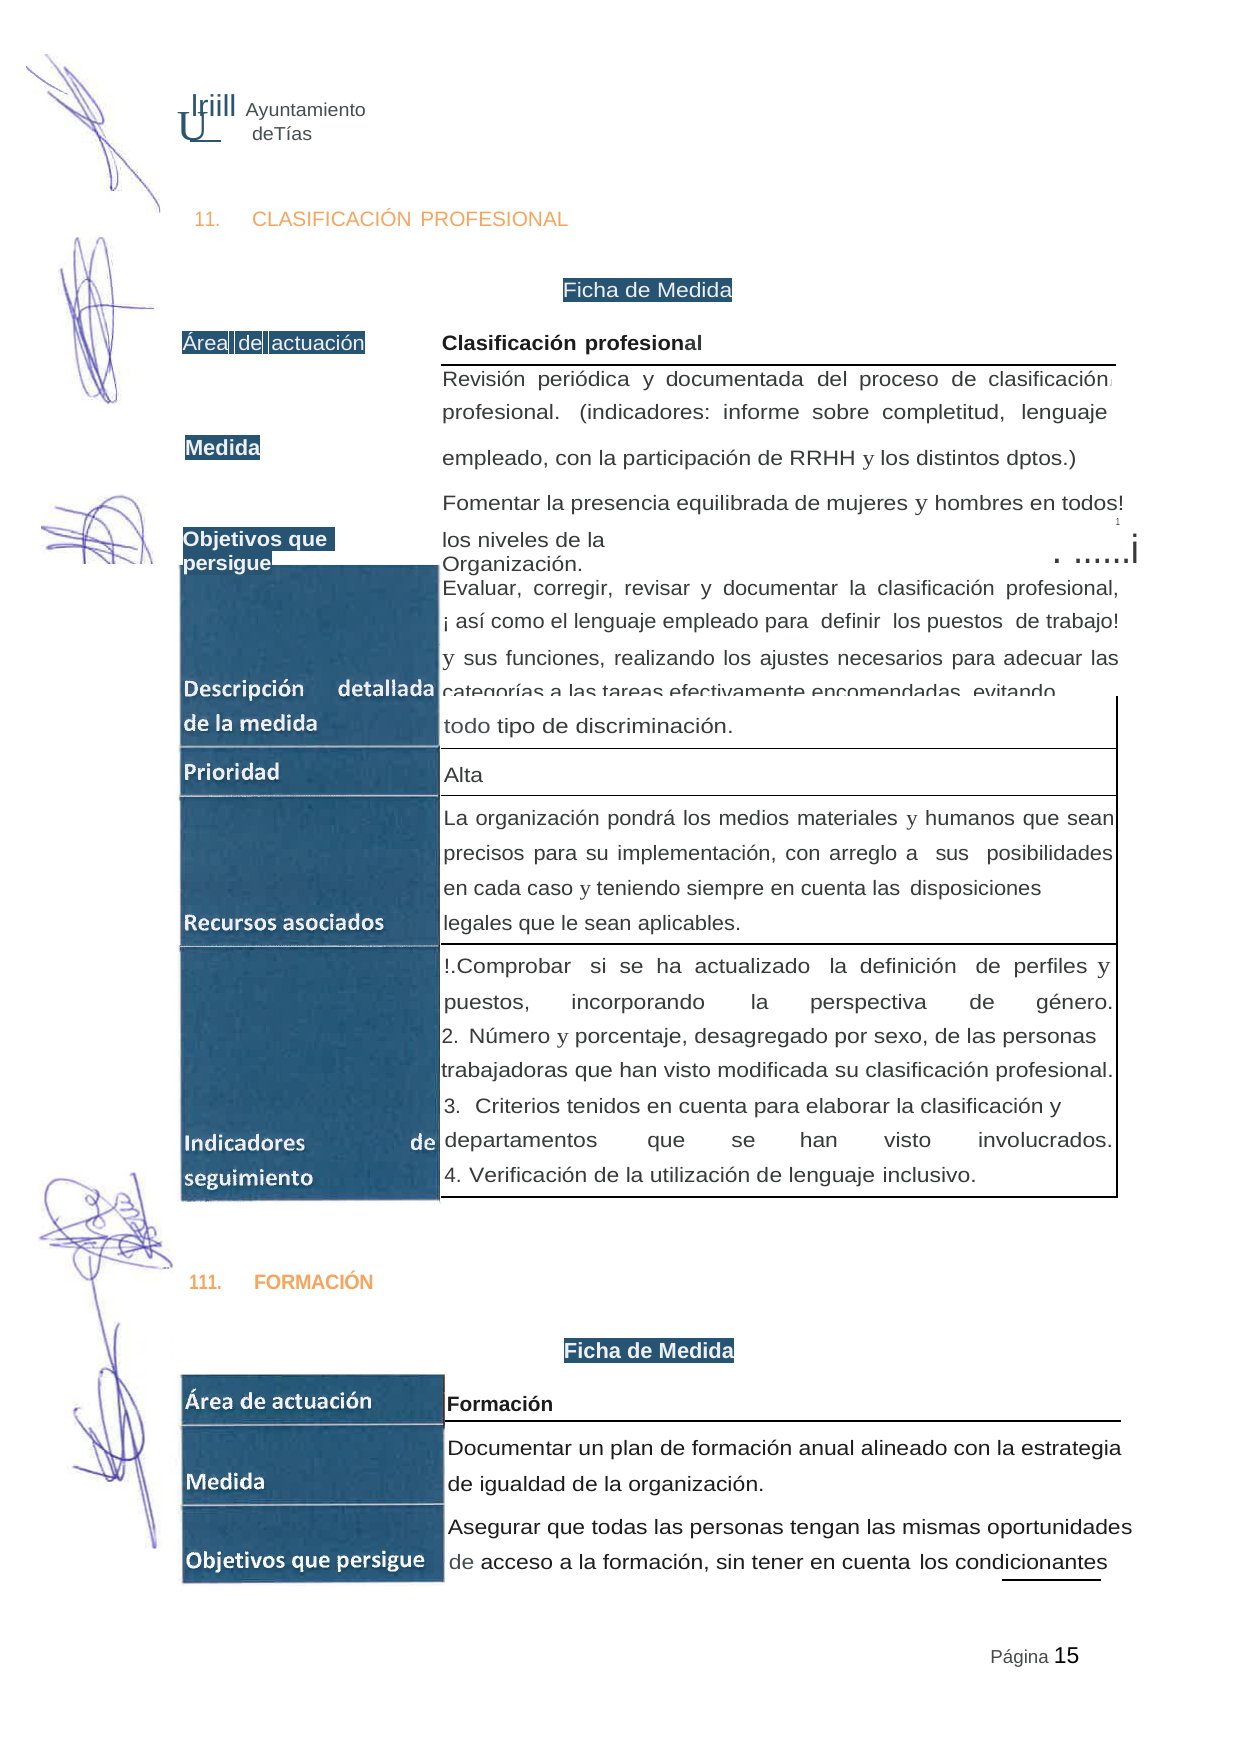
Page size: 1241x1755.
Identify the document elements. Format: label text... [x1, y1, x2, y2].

text Asegurar que todas las personas tengan las mismas oportunidades [448, 1515, 1147, 1539]
text 11. CLASIFICACIÓN PROFESIONAL [194, 207, 1147, 231]
text Evaluar, corregir, revisar y documentar la clasificación profesional,¡ así como el lenguaje empleado para definir los puestos de trabajo! y sus funciones, realizando los ajustes necesarios para adecuar las categorías a las tareas efectivamente encomendadas, evitando [445, 576, 1120, 704]
list de acceso a la formación, sin tener en cuenta los condicionantes [445, 1549, 1147, 1573]
text empleado, con la participación de RRHH y los distintos dptos.) [442, 445, 1147, 470]
text U [177, 113, 190, 150]
subtitle Medida [0, 434, 260, 460]
subtitle Ficha de Medida [445, 1338, 1118, 1363]
text Fomentar la presencia equilibrada de mujeres y hombres en todos! [442, 488, 1147, 516]
text · [440, 1197, 1118, 1202]
text Revisión periódica y documentada del proceso de clasificaciónJ [442, 361, 1147, 390]
text U [177, 103, 190, 138]
text Documentar un plan de formación anual alineado con la estrategia de igualdad de la organización. [447, 1436, 1124, 1495]
table_header todo tipo de discriminación. [441, 696, 1116, 748]
text Área de actuación Clasificación profesional [182, 331, 1147, 354]
text Objetivos que persigue [182, 527, 421, 564]
text los niveles de la Organización. [442, 527, 749, 575]
text · [1118, 1132, 1147, 1156]
text Ficha de Medida [176, 278, 1118, 302]
text lriill Ayuntamiento deTías [191, 88, 378, 145]
table_cell Alta [441, 749, 1116, 795]
text . ......i [1051, 527, 1147, 572]
table_cell !.Comprobar si se ha actualizado la definición de perfiles y puestos, incorporando la perspectiva de género. Número y porcentaje, desagregado por sexo, de las personas trabajadoras que han visto modificada su clasificación profesional. Criterios tenidos en cuenta para elaborar la clasificación y departamentos que se han visto involucrados. Verificación de la utilización de lenguaje inclusivo. [441, 945, 1116, 1196]
table_cell La organización pondrá los medios materiales y humanos que sean precisos para su implementación, con arreglo a sus posibilidades en cada caso y teniendo siempre en cuenta las disposiciones legales que le sean aplicables. [441, 796, 1116, 943]
text Formación [447, 1391, 1147, 1415]
text profesional. (indicadores: informe sobre completitud, lenguaje [442, 400, 1147, 424]
